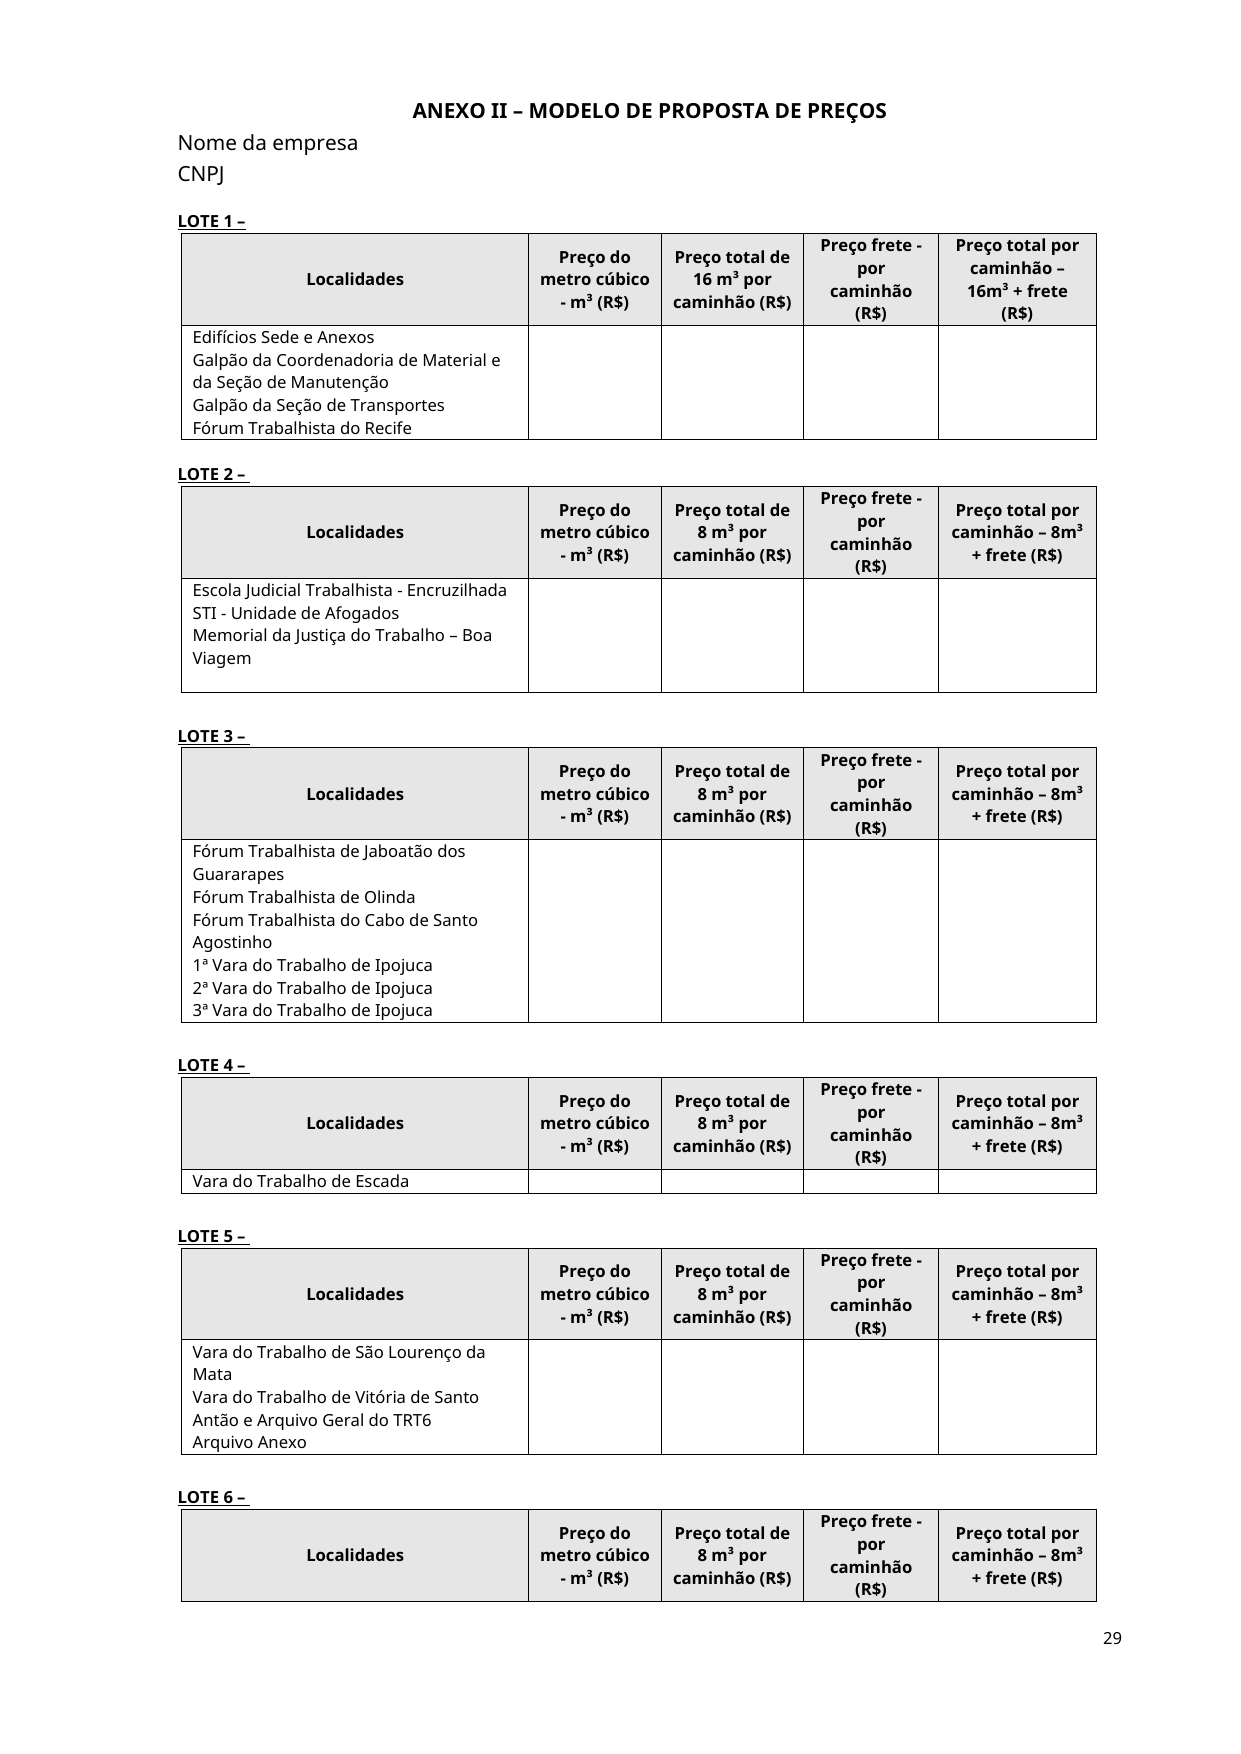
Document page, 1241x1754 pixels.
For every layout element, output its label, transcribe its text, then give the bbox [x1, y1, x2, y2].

table_cell Vara do Trabalho de Escada [182, 1170, 528, 1192]
text Nome da empresa [177, 125, 1122, 156]
table_header Preço do metro cúbico - m³ (R$) [529, 234, 661, 325]
table_header Localidades [182, 234, 528, 325]
table_cell [939, 579, 1096, 692]
table_header Preço do metro cúbico - m³ (R$) [529, 1249, 661, 1339]
table_cell [804, 1170, 938, 1192]
table_cell [529, 840, 661, 1022]
table_header Preço total por caminhão – 8m³ + frete (R$) [939, 1078, 1096, 1169]
table_cell [939, 1170, 1096, 1192]
table_cell [529, 579, 661, 692]
table_header Preço do metro cúbico - m³ (R$) [529, 1078, 661, 1169]
text LOTE 3 – [177, 724, 1122, 747]
text LOTE 5 – [177, 1225, 1122, 1247]
table_header Preço total de 8 m³ por caminhão (R$) [662, 748, 803, 839]
table_cell [804, 1340, 938, 1454]
table_header Preço frete - por caminhão (R$) [804, 1510, 938, 1601]
table_cell [529, 326, 661, 439]
table_cell Escola Judicial Trabalhista - Encruzilhada STI - Unidade de Afogados Memorial da Justiça do Trabalho – Boa Viagem [182, 579, 528, 692]
table_header Localidades [182, 1249, 528, 1339]
table_header Preço total de 8 m³ por caminhão (R$) [662, 1249, 803, 1339]
table_cell [939, 326, 1096, 439]
table_header Localidades [182, 748, 528, 839]
table_cell [939, 1340, 1096, 1454]
table_header Localidades [182, 1078, 528, 1169]
table_header Preço frete - por caminhão (R$) [804, 1249, 938, 1339]
table_header Preço total por caminhão – 8m³ + frete (R$) [939, 1249, 1096, 1339]
text CNPJ [177, 156, 1122, 187]
text LOTE 4 – [177, 1054, 1122, 1077]
table_header Preço do metro cúbico - m³ (R$) [529, 1510, 661, 1601]
table_cell [662, 1340, 803, 1454]
table_header Preço total de 8 m³ por caminhão (R$) [662, 1510, 803, 1601]
table_cell [804, 326, 938, 439]
table_header Localidades [182, 487, 528, 578]
table_cell [529, 1170, 661, 1192]
text LOTE 2 – [177, 463, 1122, 486]
table_header Preço total por caminhão – 8m³ + frete (R$) [939, 1510, 1096, 1601]
table_header Preço total de 16 m³ por caminhão (R$) [662, 234, 803, 325]
table_header Preço frete - por caminhão (R$) [804, 1078, 938, 1169]
table_cell [804, 840, 938, 1022]
table_cell [662, 1170, 803, 1192]
table_cell Edifícios Sede e Anexos Galpão da Coordenadoria de Material e da Seção de Manutenção Galpão da Seção de Transportes Fórum Trabalhista do Recife [182, 326, 528, 439]
table_header Preço total por caminhão – 8m³ + frete (R$) [939, 487, 1096, 578]
table_header Preço do metro cúbico - m³ (R$) [529, 487, 661, 578]
text LOTE 6 – [177, 1486, 1122, 1509]
table_cell [939, 840, 1096, 1022]
table_header Preço frete - por caminhão (R$) [804, 487, 938, 578]
table_cell Vara do Trabalho de São Lourenço da Mata Vara do Trabalho de Vitória de Santo Antão e Arquivo Geral do TRT6 Arquivo Anexo [182, 1340, 528, 1454]
table_cell [662, 840, 803, 1022]
table_cell [529, 1340, 661, 1454]
table_header Preço frete - por caminhão (R$) [804, 234, 938, 325]
table_header Preço total por caminhão – 8m³ + frete (R$) [939, 748, 1096, 839]
table_header Localidades [182, 1510, 528, 1601]
table_header Preço frete - por caminhão (R$) [804, 748, 938, 839]
table_header Preço do metro cúbico - m³ (R$) [529, 748, 661, 839]
table_cell [662, 579, 803, 692]
table_cell [662, 326, 803, 439]
table_cell Fórum Trabalhista de Jaboatão dos Guararapes Fórum Trabalhista de Olinda Fórum Trabalhista do Cabo de Santo Agostinho 1ª Vara do Trabalho de Ipojuca 2ª Vara do Trabalho de Ipojuca 3ª Vara do Trabalho de Ipojuca [182, 840, 528, 1022]
table_header Preço total por caminhão – 16m³ + frete (R$) [939, 234, 1096, 325]
text ANEXO II – MODELO DE PROPOSTA DE PREÇOS [177, 94, 1122, 125]
text LOTE 1 – [177, 210, 1122, 233]
table_header Preço total de 8 m³ por caminhão (R$) [662, 1078, 803, 1169]
table_cell [804, 579, 938, 692]
table_header Preço total de 8 m³ por caminhão (R$) [662, 487, 803, 578]
